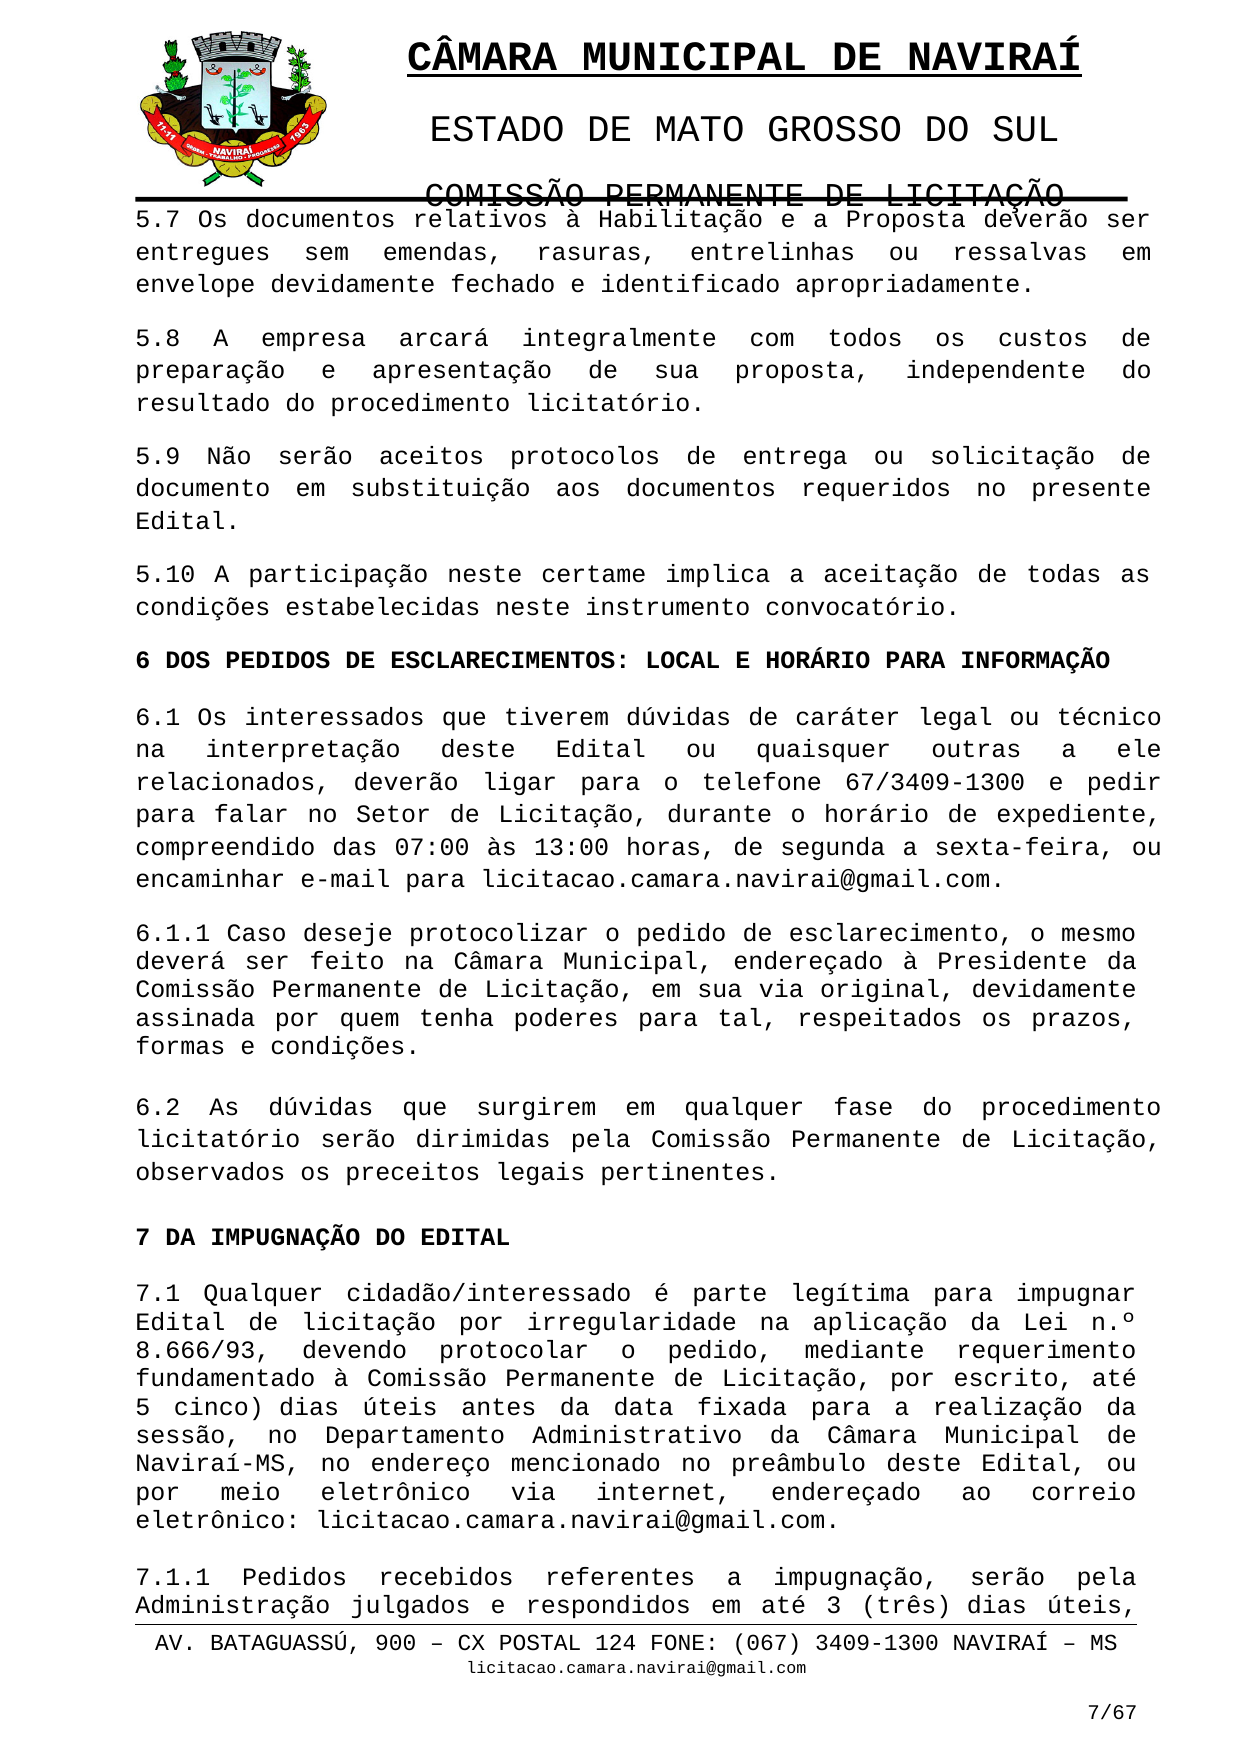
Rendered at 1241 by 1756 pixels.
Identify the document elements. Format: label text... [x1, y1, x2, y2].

text 7 DA IMPUGNAÇÃO DO EDITAL [135, 1224, 1137, 1253]
text 5.10 A participação neste certame implica a aceitação de todas as condições estabelecidas neste instrumento convocatório. [135, 562, 1152, 623]
picture [137, 31, 327, 187]
text 7.1 Qualquer cidadão/interessado é parte legítima para impugnar Edital de licitação por irregularidade na aplicação da Lei n.º 8.666/93, devendo protocolar o pedido, mediante requerimento fundamentado à Comissão Permanente de Licitação, por escrito, até 5 cinco) dias úteis antes da data fixada para a realização da sessão, no Departamento Administrativo da Câmara Municipal de Naviraí-MS, no endereço mencionado no preâmbulo deste Edital, ou por meio eletrônico via internet, endereçado ao correio eletrônico: licitacao.camara.navirai@gmail.com. [135, 1281, 1137, 1536]
text 6.1 Os interessados que tiverem dúvidas de caráter legal ou técnico na interpretação deste Edital ou quaisquer outras a ele relacionados, deverão ligar para o telefone 67/3409-1300 e pedir para falar no Setor de Licitação, durante o horário de expediente, compreendido das 07:00 às 13:00 horas, de segunda a sexta-feira, ou encaminhar e-mail para licitacao.camara.navirai@gmail.com. [135, 704, 1162, 895]
text 5.8 A empresa arcará integralmente com todos os custos de preparação e apresentação de sua proposta, independente do resultado do procedimento licitatório. [135, 325, 1152, 418]
text 6.2 As dúvidas que surgirem em qualquer fase do procedimento licitatório serão dirimidas pela Comissão Permanente de Licitação, observados os preceitos legais pertinentes. [135, 1094, 1162, 1188]
text 7.1.1 Pedidos recebidos referentes a impugnação, serão pela Administração julgados e respondidos em até 3 (três) dias úteis, [135, 1564, 1137, 1621]
text 6 DOS PEDIDOS DE ESCLARECIMENTOS: LOCAL E HORÁRIO PARA INFORMAÇÃO [135, 648, 1137, 676]
text 5.7 Os documentos relativos à Habilitação e a Proposta deverão ser entregues sem emendas, rasuras, entrelinhas ou ressalvas em envelope devidamente fechado e identificado apropriadamente. [135, 207, 1152, 300]
text 5.9 Não serão aceitos protocolos de entrega ou solicitação de documento em substituição aos documentos requeridos no presente Edital. [135, 443, 1152, 537]
text 6.1.1 Caso deseje protocolizar o pedido de esclarecimento, o mesmo deverá ser feito na Câmara Municipal, endereçado à Presidente da Comissão Permanente de Licitação, em sua via original, devidamente assinada por quem tenha poderes para tal, respeitados os prazos, formas e condições. [135, 920, 1137, 1062]
